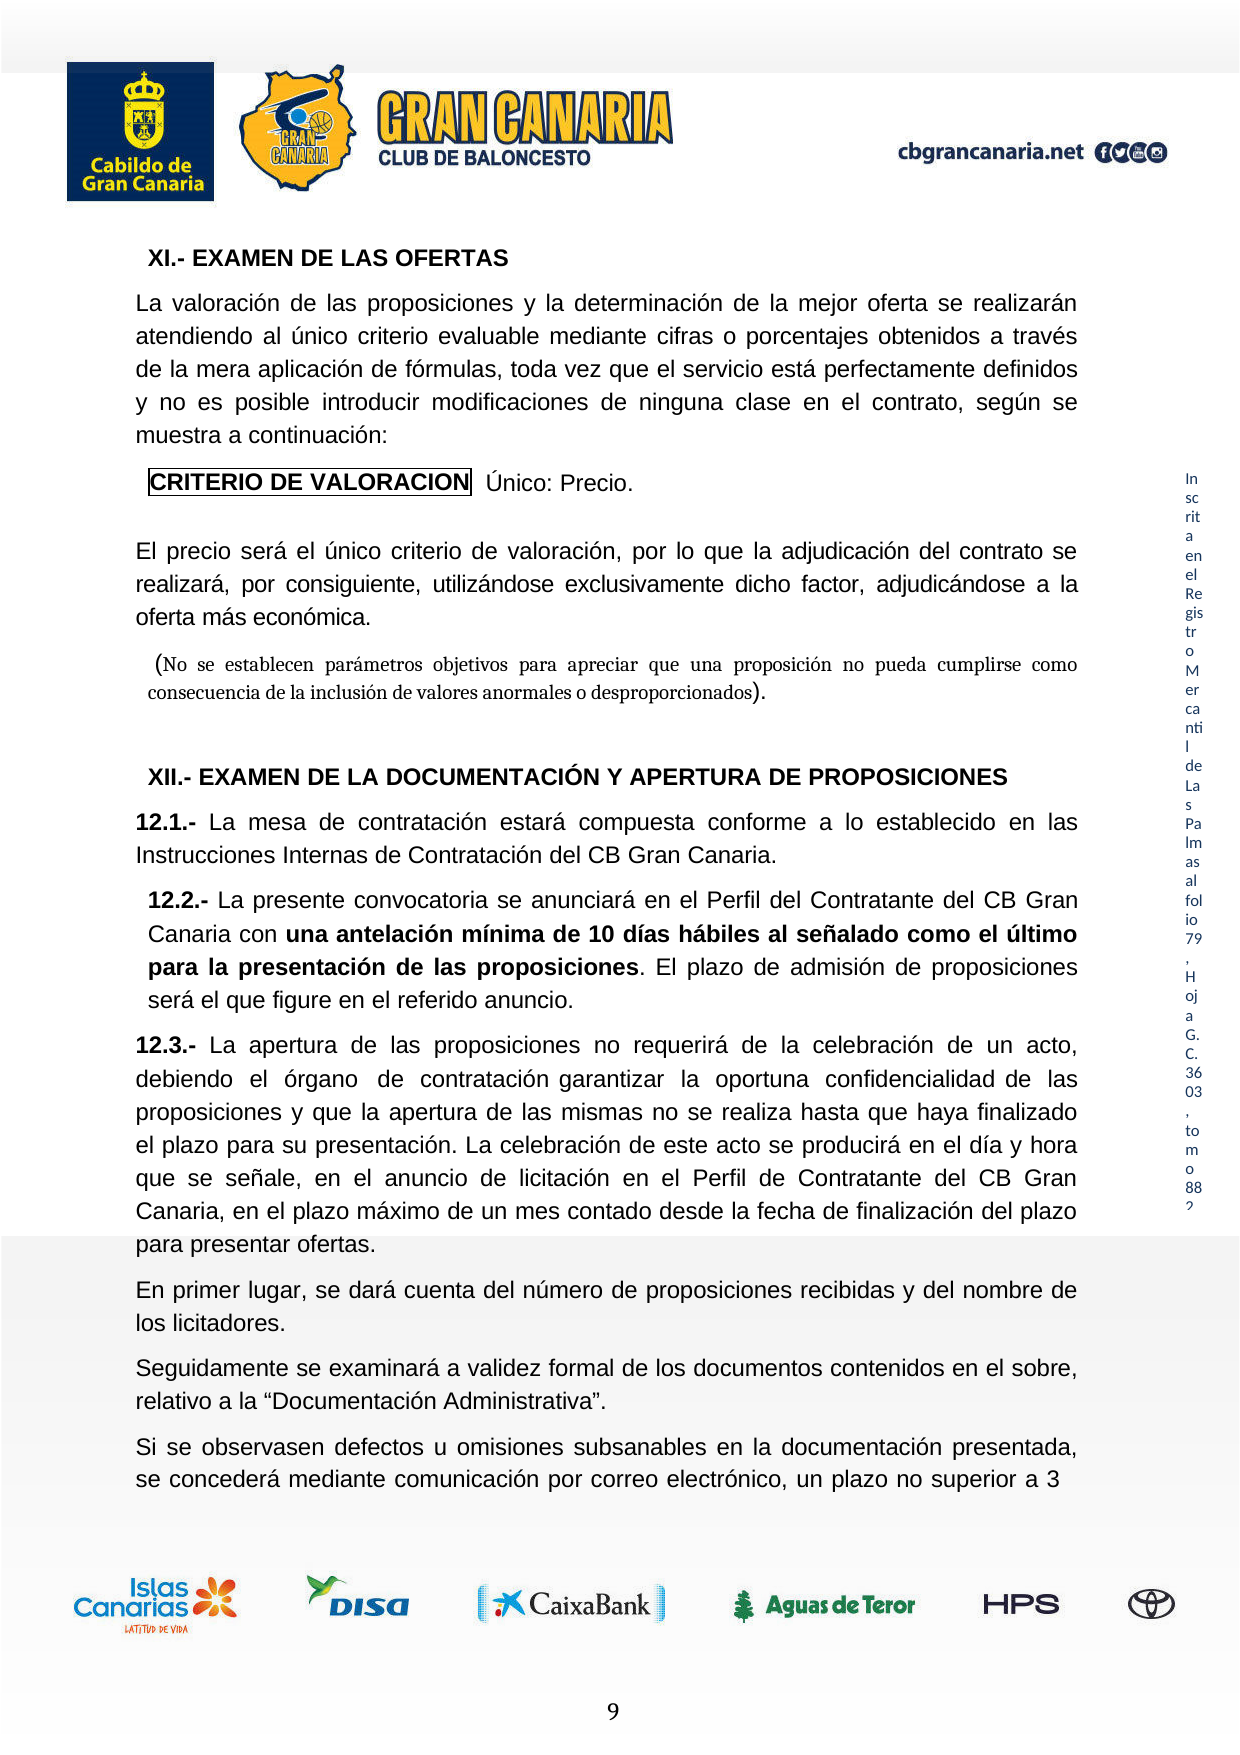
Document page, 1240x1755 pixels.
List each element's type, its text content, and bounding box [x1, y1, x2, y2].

text 12.2.- La presente convocatoria se anunciará en el Perfil del Contratante del CB Gran Canaria con una antelación mínima de 10 días hábiles al señalado como el último para la presentación de las proposiciones. El plazo de admisión de proposiciones será el que figure en el referido anuncio. [148, 886, 1079, 1013]
text El precio será el único criterio de valoración, por lo que la adjudicación del contrato se realizará, por consiguiente, utilizándose exclusivamente dicho factor, adjudicándose a la oferta más económica. [135, 586, 1079, 631]
text 12.3.- La apertura de las proposiciones no requerirá de la celebración de un acto, debiendo el órgano de contratación garantizar la oportuna confidencialidad de las proposiciones y que la apertura de las mismas no se realiza hasta que haya finalizado el plazo para su presentación. La celebración de este acto se producirá en el día y hora que se señale, en el anuncio de licitación en el Perfil de Contratante del CB Gran Canaria, en el plazo máximo de un mes contado desde la fecha de finalización del plazo para presentar ofertas. [135, 1031, 1078, 1169]
text Inscrita en el Registro Mercantil de Las Palmas al folio 79, Hoja G.C. 3603, tomo 882 Gral.- N.I.F.: A-35310598 [1185, 469, 1204, 1209]
text 12.1.- La mesa de contratación estará compuesta conforme a lo establecido en las Instrucciones Internas de Contratación del CB Gran Canaria. [135, 808, 1078, 868]
subtitle XII.- EXAMEN DE LA DOCUMENTACIÓN Y APERTURA DE PROPOSICIONES [148, 763, 1183, 790]
text (No se establecen parámetros objetivos para apreciar que una proposición no pueda cumplirse como consecuencia de la inclusión de valores anormales o desproporcionados). [148, 649, 1078, 704]
text CRITERIO DE VALORACION [150, 469, 470, 495]
